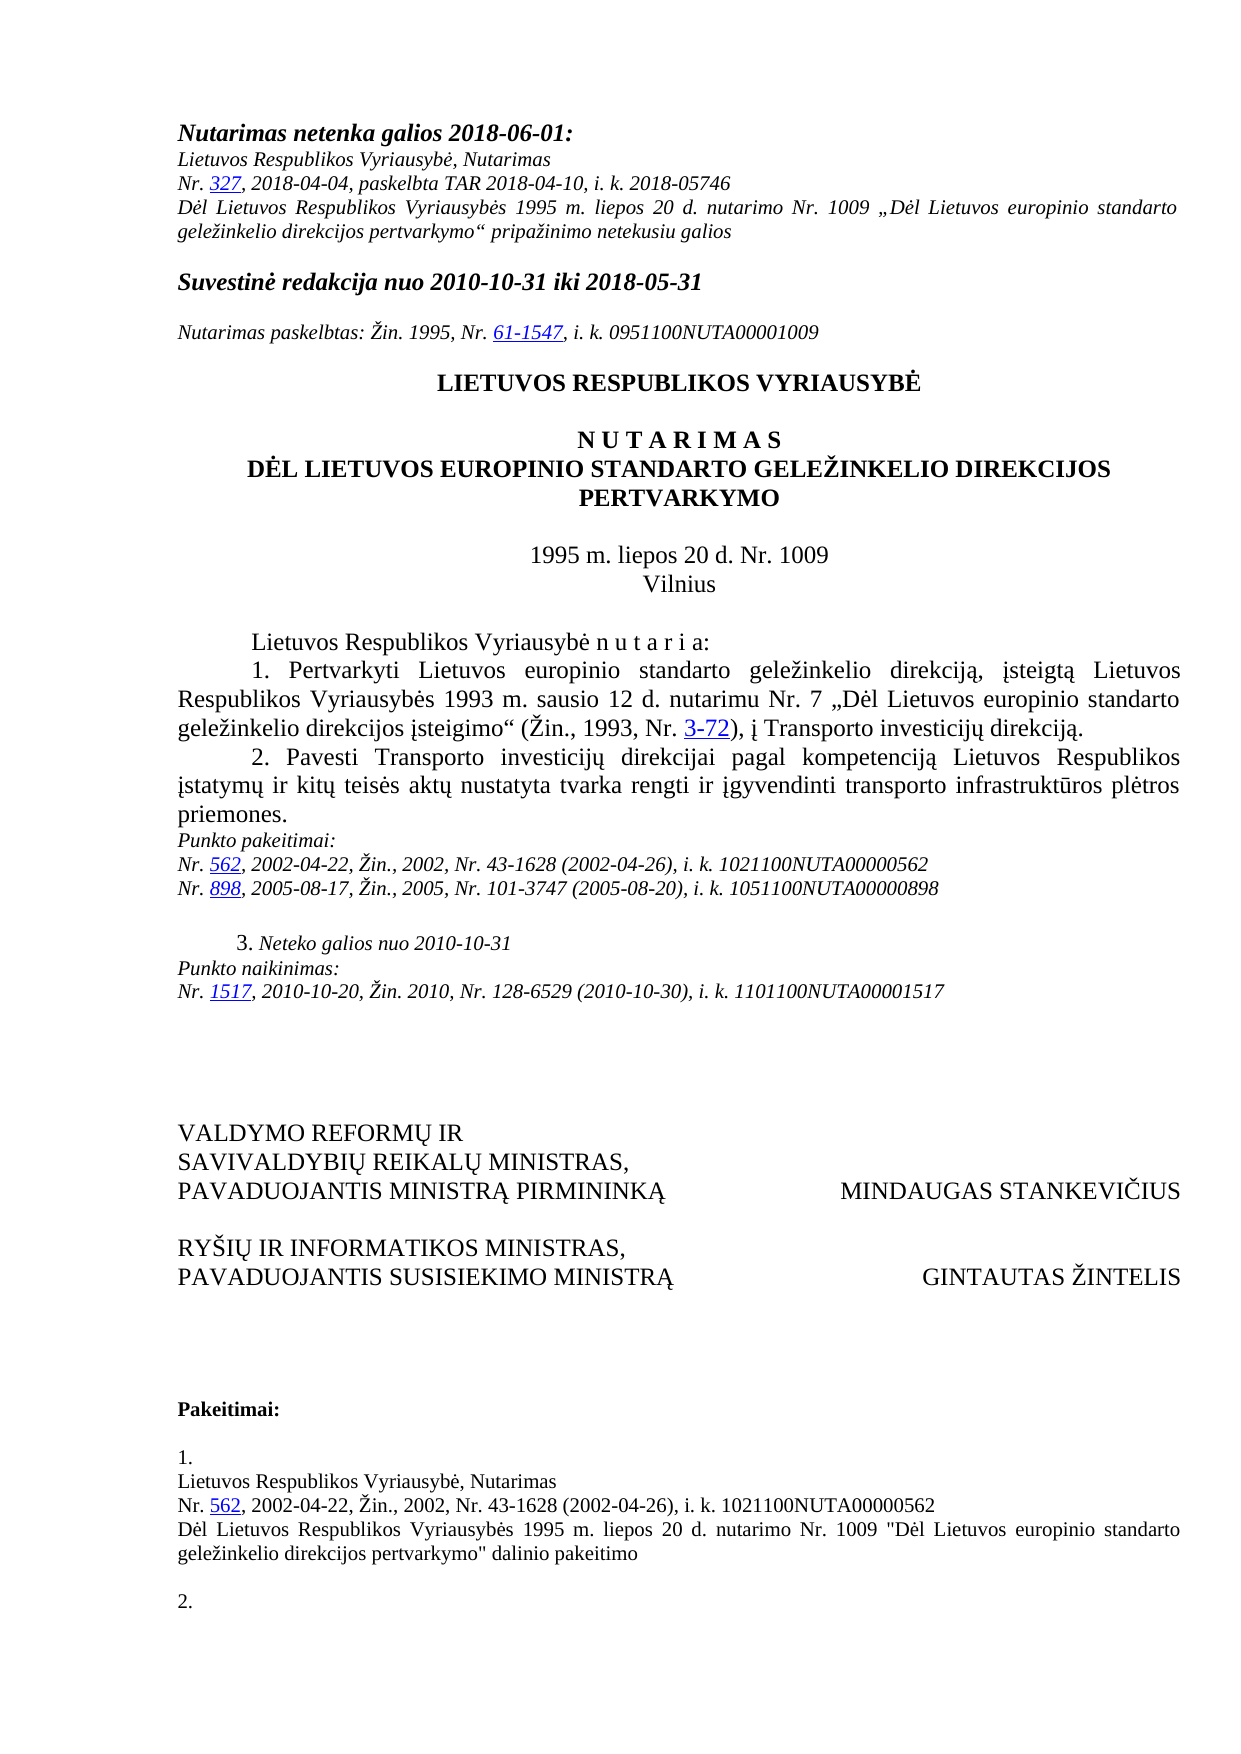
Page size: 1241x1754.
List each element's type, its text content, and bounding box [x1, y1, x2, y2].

text 2. Pavesti Transporto investicijų direkcijai pagal kompetenciją Lietuvos Respublikos įstatymų ir kitų teisės aktų nustatyta tvarka rengti ir įgyvendinti transporto infrastruktūros plėtros priemones. [177, 742, 1181, 828]
text PAVADUOJANTIS SUSISIEKIMO MINISTRĄ GINTAUTAS ŽINTELIS [177, 1262, 1181, 1291]
text Nr. 898, 2005-08-17, Žin., 2005, Nr. 101-3747 (2005-08-20), i. k. 1051100NUTA00000898 [177, 876, 1181, 900]
text LIETUVOS RESPUBLIKOS VYRIAUSYBĖ [177, 368, 1181, 397]
text Dėl Lietuvos Respublikos Vyriausybės 1995 m. liepos 20 d. nutarimo Nr. 1009 "Dėl Lietuvos europinio standarto geležinkelio direkcijos pertvarkymo" dalinio pakeitimo [177, 1517, 1181, 1565]
text VALDYMO REFORMŲ IR [177, 1118, 1181, 1147]
text 2. [177, 1589, 1181, 1613]
text 3. Neteko galios nuo 2010-10-31 [177, 929, 1181, 955]
text Pakeitimai: [177, 1397, 1181, 1421]
text 1. [177, 1445, 1181, 1469]
text Nr. 562, 2002-04-22, Žin., 2002, Nr. 43-1628 (2002-04-26), i. k. 1021100NUTA00000562 [177, 852, 1181, 876]
text 1. Pertvarkyti Lietuvos europinio standarto geležinkelio direkciją, įsteigtą Lietuvos Respublikos Vyriausybės 1993 m. sausio 12 d. nutarimu Nr. 7 „Dėl Lietuvos europinio standarto geležinkelio direkcijos įsteigimo“ (Žin., 1993, Nr. 3-72), į Transporto investicijų direkciją. [177, 656, 1181, 742]
text DĖL LIETUVOS EUROPINIO STANDARTO GELEŽINKELIO DIREKCIJOS PERTVARKYMO [177, 454, 1181, 512]
text PAVADUOJANTIS MINISTRĄ PIRMININKĄ MINDAUGAS STANKEVIČIUS [177, 1176, 1181, 1205]
text Suvestinė redakcija nuo 2010-10-31 iki 2018-05-31 [177, 267, 1181, 296]
text 1995 m. liepos 20 d. Nr. 1009 [177, 541, 1181, 569]
text Vilnius [177, 569, 1181, 598]
text Nr. 562, 2002-04-22, Žin., 2002, Nr. 43-1628 (2002-04-26), i. k. 1021100NUTA00000562 [177, 1493, 1181, 1517]
text RYŠIŲ IR INFORMATIKOS MINISTRAS, [177, 1233, 1181, 1262]
text Punkto naikinimas: [177, 955, 1181, 979]
text Punkto pakeitimai: [177, 828, 1181, 852]
text Nutarimas netenka galios 2018-06-01: [177, 118, 1181, 147]
text Dėl Lietuvos Respublikos Vyriausybės 1995 m. liepos 20 d. nutarimo Nr. 1009 „Dėl Lietuvos europinio standarto geležinkelio direkcijos pertvarkymo“ pripažinimo netekusiu galios [177, 195, 1181, 243]
text N U T A R I M A S [177, 426, 1181, 454]
text Lietuvos Respublikos Vyriausybė, Nutarimas [177, 1469, 1181, 1493]
text Nutarimas paskelbtas: Žin. 1995, Nr. 61-1547, i. k. 0951100NUTA00001009 [177, 320, 1181, 344]
text Nr. 327, 2018-04-04, paskelbta TAR 2018-04-10, i. k. 2018-05746 [177, 171, 1181, 195]
text SAVIVALDYBIŲ REIKALŲ MINISTRAS, [177, 1147, 1181, 1176]
text Lietuvos Respublikos Vyriausybė nutaria: [177, 627, 1181, 656]
text Lietuvos Respublikos Vyriausybė, Nutarimas [177, 147, 1181, 171]
text Nr. 1517, 2010-10-20, Žin. 2010, Nr. 128-6529 (2010-10-30), i. k. 1101100NUTA00001517 [177, 979, 1181, 1003]
